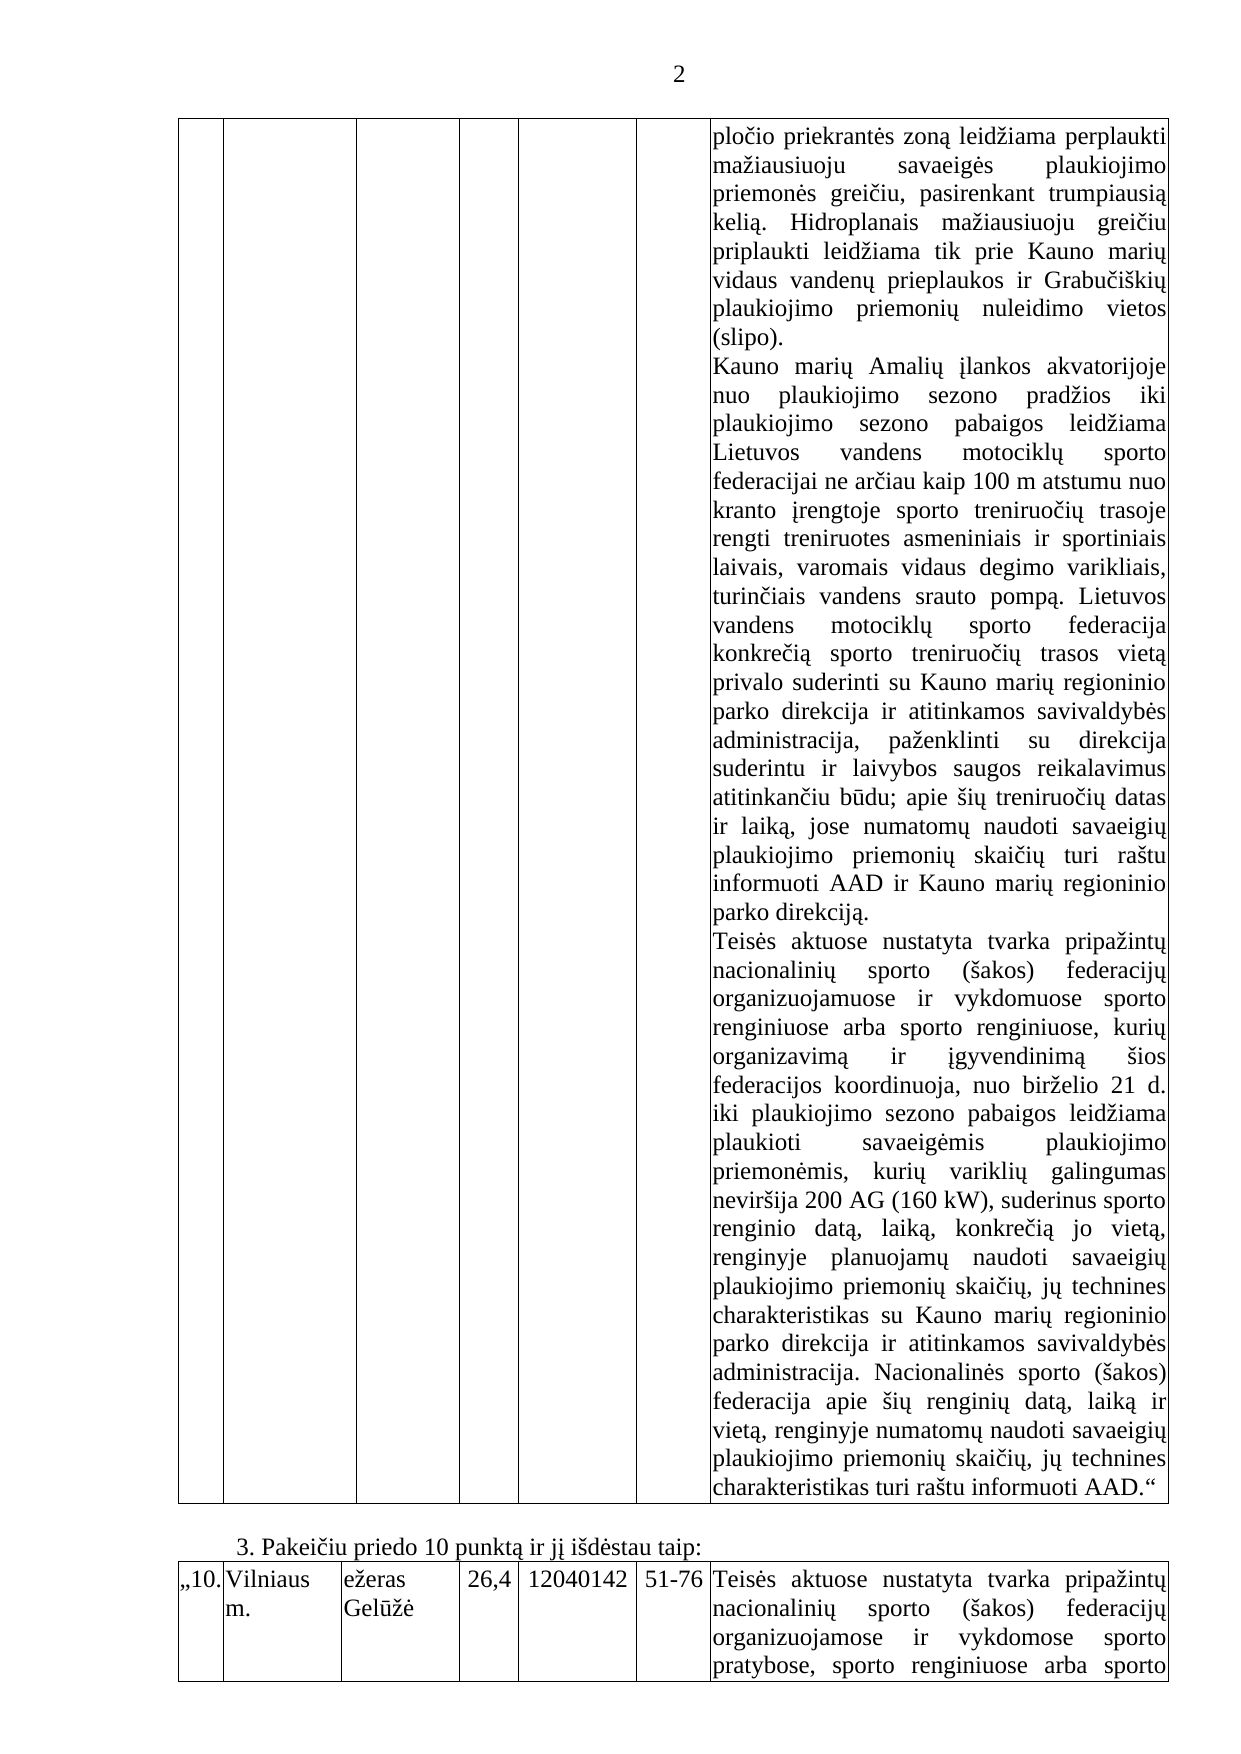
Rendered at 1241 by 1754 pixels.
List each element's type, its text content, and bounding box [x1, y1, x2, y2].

table_header [519, 119, 636, 1503]
table_header Vilniaus m. [224, 1562, 341, 1681]
table_header 26,4 [460, 1562, 518, 1681]
table_header Teisės aktuose nustatyta tvarka pripažintų nacionalinių sporto (šakos) federacijų organizuojamose ir vykdomose sporto pratybose, sporto renginiuose arba sporto [711, 1562, 1168, 1681]
table_header [179, 119, 223, 1503]
table_header [460, 119, 518, 1503]
table_header ežeras Gelūžė [342, 1562, 459, 1681]
table_header [357, 119, 459, 1503]
table_header [224, 119, 356, 1503]
table_header 12040142 [519, 1562, 636, 1681]
text 3. Pakeičiu priedo 10 punktą ir jį išdėstau taip: [177, 1532, 1181, 1561]
table_header pločio priekrantės zoną leidžiama perplaukti mažiausiuoju savaeigės plaukiojimo priemonės greičiu, pasirenkant trumpiausią kelią. Hidroplanais mažiausiuoju greičiu priplaukti leidžiama tik prie Kauno marių vidaus vandenų prieplaukos ir Grabučiškių plaukiojimo priemonių nuleidimo vietos (slipo). Kauno marių Amalių įlankos akvatorijoje nuo plaukiojimo sezono pradžios iki plaukiojimo sezono pabaigos leidžiama Lietuvos vandens motociklų sporto federacijai ne arčiau kaip 100 m atstumu nuo kranto įrengtoje sporto treniruočių trasoje rengti treniruotes asmeniniais ir sportiniais laivais, varomais vidaus degimo varikliais, turinčiais vandens srauto pompą. Lietuvos vandens motociklų sporto federacija konkrečią sporto treniruočių trasos vietą privalo suderinti su Kauno marių regioninio parko direkcija ir atitinkamos savivaldybės administracija, paženklinti su direkcija suderintu ir laivybos saugos reikalavimus atitinkančiu būdu; apie šių treniruočių datas ir laiką, jose numatomų naudoti savaeigių plaukiojimo priemonių skaičių turi raštu informuoti AAD ir Kauno marių regioninio parko direkciją. Teisės aktuose nustatyta tvarka pripažintų nacionalinių sporto (šakos) federacijų organizuojamuose ir vykdomuose sporto renginiuose arba sporto renginiuose, kurių organizavimą ir įgyvendinimą šios federacijos koordinuoja, nuo birželio 21 d. iki plaukiojimo sezono pabaigos leidžiama plaukioti savaeigėmis plaukiojimo priemonėmis, kurių variklių galingumas neviršija 200 AG (160 kW), suderinus sporto renginio datą, laiką, konkrečią jo vietą, renginyje planuojamų naudoti savaeigių plaukiojimo priemonių skaičių, jų technines charakteristikas su Kauno marių regioninio parko direkcija ir atitinkamos savivaldybės administracija. Nacionalinės sporto (šakos) federacija apie šių renginių datą, laiką ir vietą, renginyje numatomų naudoti savaeigių plaukiojimo priemonių skaičių, jų technines charakteristikas turi raštu informuoti AAD.“ [711, 119, 1168, 1503]
table_header 51-76 [637, 1562, 710, 1681]
table_header [637, 119, 710, 1503]
table_header „10. [179, 1562, 223, 1681]
